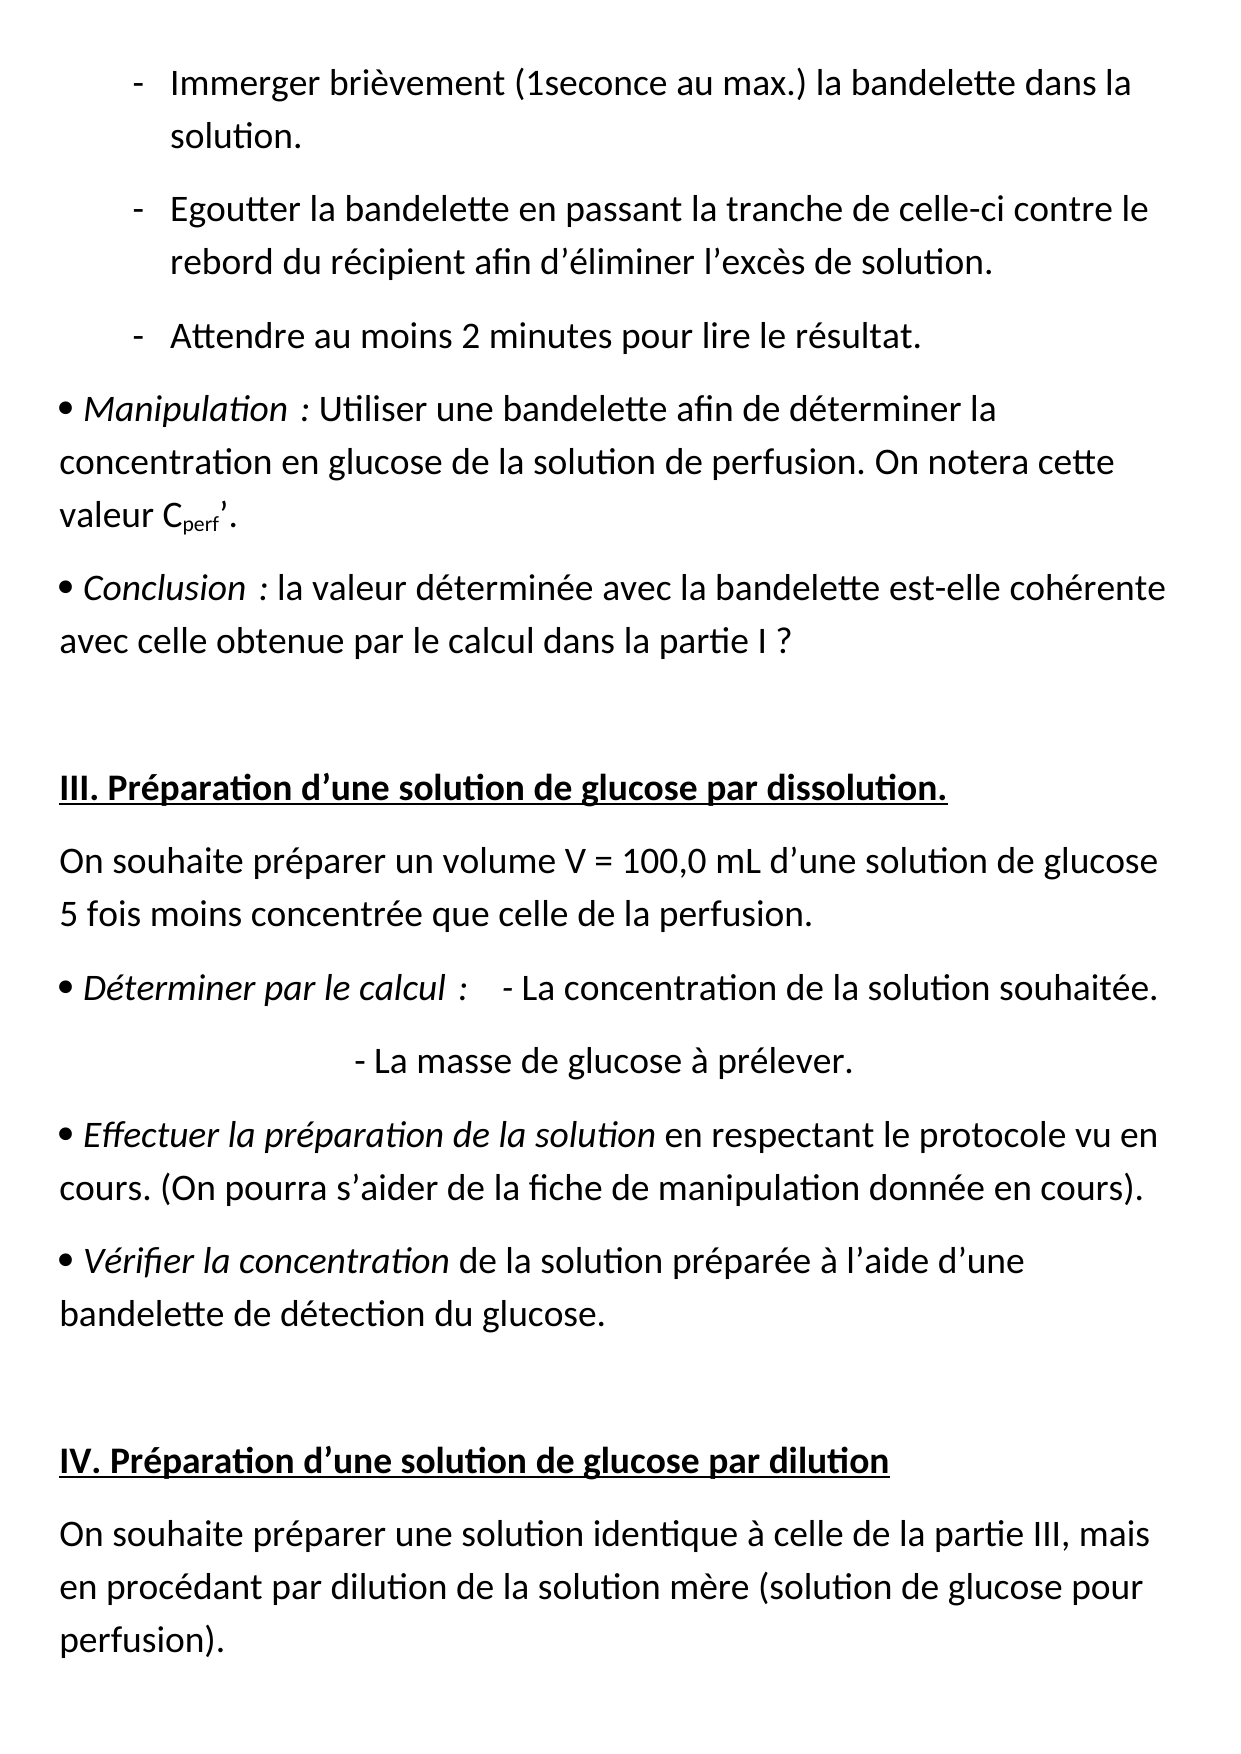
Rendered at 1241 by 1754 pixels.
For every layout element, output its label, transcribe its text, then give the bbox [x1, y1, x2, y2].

text  Vérifier la concentration de la solution préparée à l’aide d’une bandelette de détection du glucose. [59, 1237, 1181, 1336]
text IV. Préparation d’une solution de glucose par dilution [59, 1437, 1181, 1483]
text  Manipulation : Utiliser une bandelette afin de déterminer la concentration en glucose de la solution de perfusion. On notera cette valeur Cperf’. [59, 385, 1181, 536]
text  Conclusion : la valeur déterminée avec la bandelette est-elle cohérente avec celle obtenue par le calcul dans la partie I ? [59, 564, 1181, 663]
text  Déterminer par le calcul : - La concentration de la solution souhaitée. [59, 964, 1181, 1009]
text On souhaite préparer un volume V = 100,0 mL d’une solution de glucose 5 fois moins concentrée que celle de la perfusion. [59, 837, 1181, 936]
text On souhaite préparer une solution identique à celle de la partie III, mais en procédant par dilution de la solution mère (solution de glucose pour perfusion). [59, 1510, 1181, 1662]
text  Effectuer la préparation de la solution en respectant le protocole vu en cours. (On pourra s’aider de la fiche de manipulation donnée en cours). [59, 1111, 1181, 1209]
list Egoutter la bandelette en passant la tranche de celle-ci contre le rebord du récipient afin d’éliminer l’excès de solution. [132, 185, 1181, 284]
list Immerger brièvement (1seconce au max.) la bandelette dans la solution. [132, 59, 1181, 158]
text - La masse de glucose à prélever. [59, 1037, 1181, 1083]
list Attendre au moins 2 minutes pour lire le résultat. [132, 312, 1181, 357]
text III. Préparation d’une solution de glucose par dissolution. [59, 764, 1181, 810]
